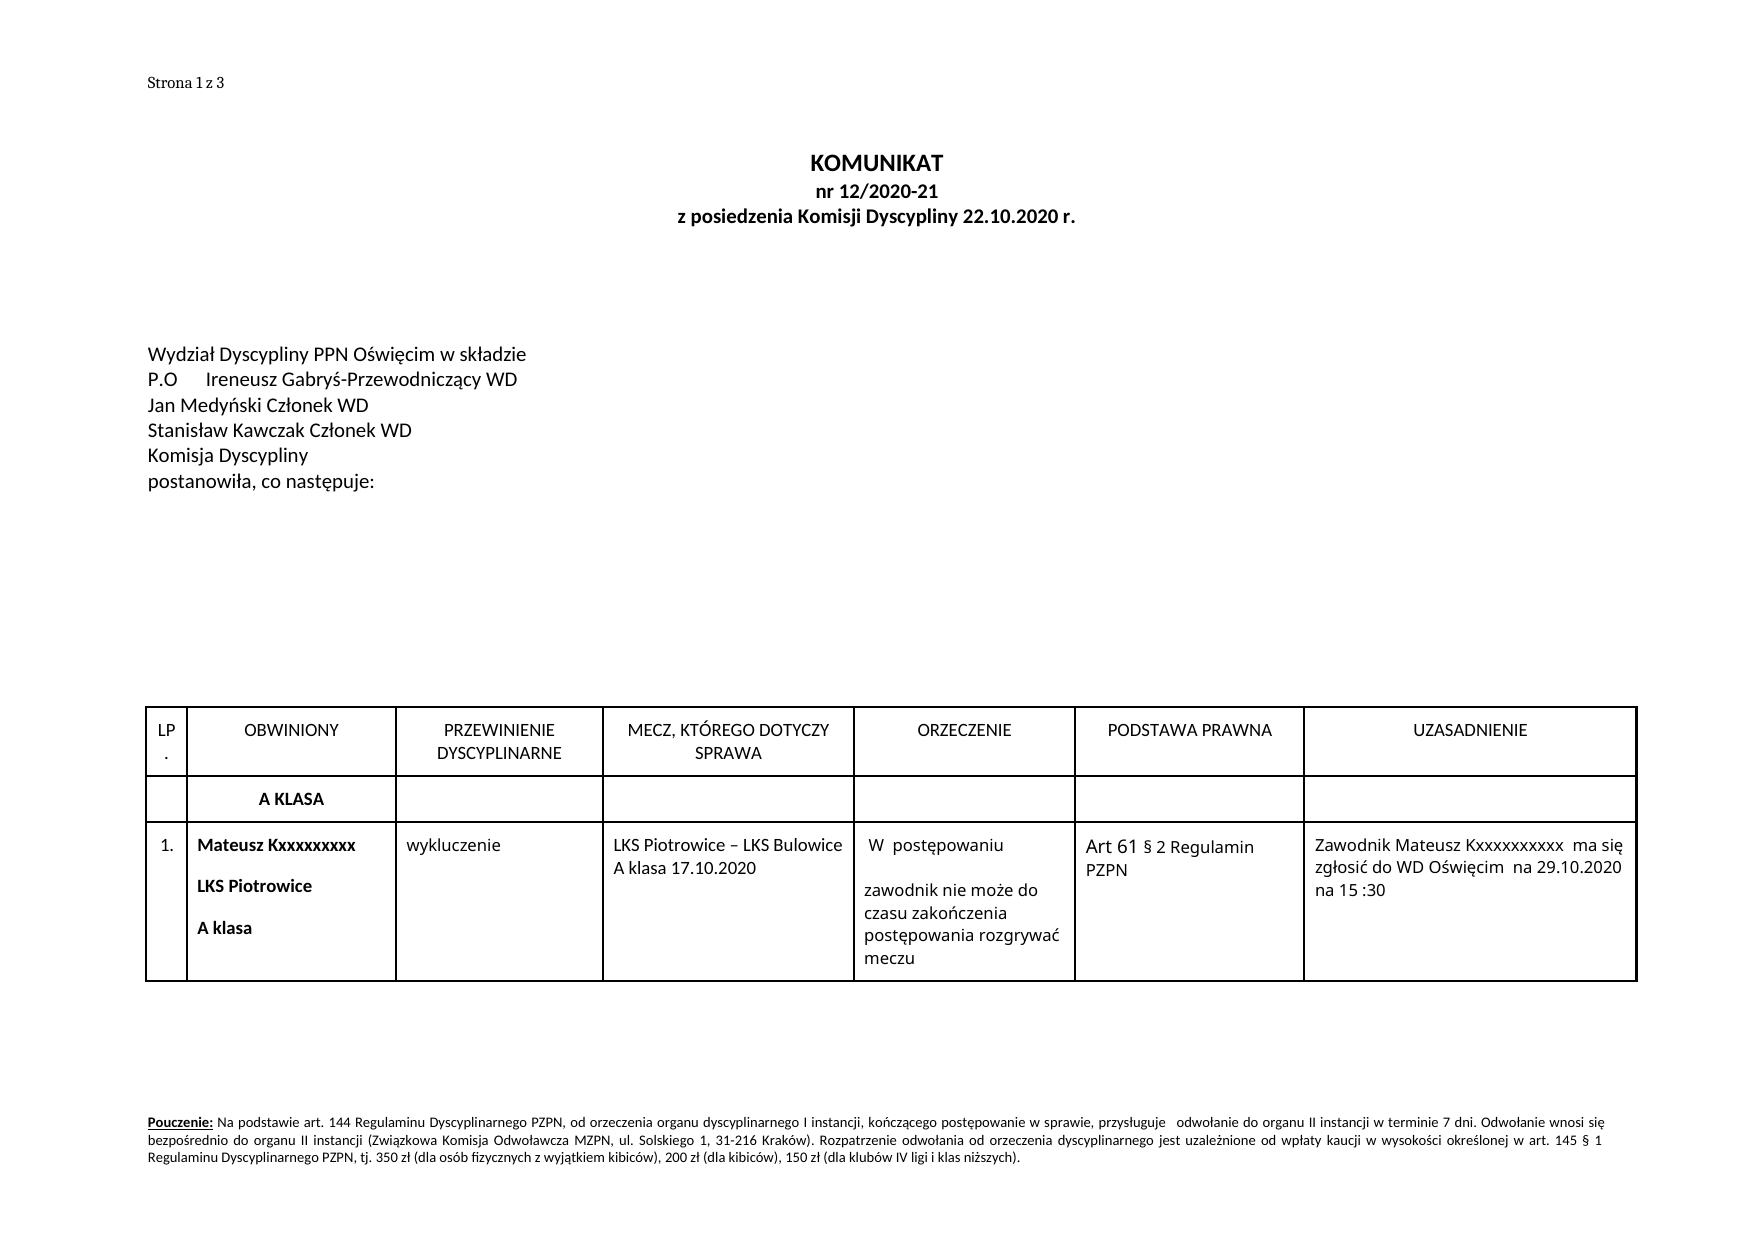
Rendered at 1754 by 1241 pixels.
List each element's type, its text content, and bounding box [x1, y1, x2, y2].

table_header OBWINIONY [188, 708, 395, 775]
table_cell [604, 777, 853, 821]
table_cell [1305, 777, 1635, 821]
table_cell [1076, 777, 1303, 821]
text KOMUNIKAT [148, 148, 1606, 178]
table_cell [147, 777, 186, 821]
table_header PODSTAWA PRAWNA [1076, 708, 1303, 775]
table_cell Art 61 § 2 Regulamin PZPN [1076, 823, 1303, 980]
table_cell W postępowaniu zawodnik nie może do czasu zakończenia postępowania rozgrywać meczu [855, 823, 1074, 980]
text nr 12/2020-21 [148, 178, 1606, 203]
text P.O Ireneusz Gabryś-Przewodniczący WD [148, 366, 1606, 392]
text Komisja Dyscypliny [148, 443, 1606, 468]
table_cell [147, 823, 186, 980]
table_cell [855, 777, 1074, 821]
table_cell LKS Piotrowice – LKS Bulowice A klasa 17.10.2020 [604, 823, 853, 980]
table_cell A KLASA [188, 777, 395, 821]
table_cell [397, 777, 602, 821]
table_header UZASADNIENIE [1305, 708, 1635, 775]
text Stanisław Kawczak Członek WD [148, 417, 1606, 443]
table_header MECZ, KTÓREGO DOTYCZY SPRAWA [604, 708, 853, 775]
table_header ORZECZENIE [855, 708, 1074, 775]
table_cell wykluczenie [397, 823, 602, 980]
table_cell Zawodnik Mateusz Kxxxxxxxxxx ma się zgłosić do WD Oświęcim na 29.10.2020 na 15 :30 [1305, 823, 1635, 980]
text z posiedzenia Komisji Dyscypliny 22.10.2020 r. [148, 203, 1606, 229]
text postanowiła, co następuje: [148, 468, 1606, 493]
text Wydział Dyscypliny PPN Oświęcim w składzie [148, 341, 1606, 366]
table_header LP. [147, 708, 186, 775]
table_cell Mateusz Kxxxxxxxxx LKS Piotrowice A klasa [188, 823, 395, 980]
text Jan Medyński Członek WD [148, 392, 1606, 417]
table_header PRZEWINIENIE DYSCYPLINARNE [397, 708, 602, 775]
